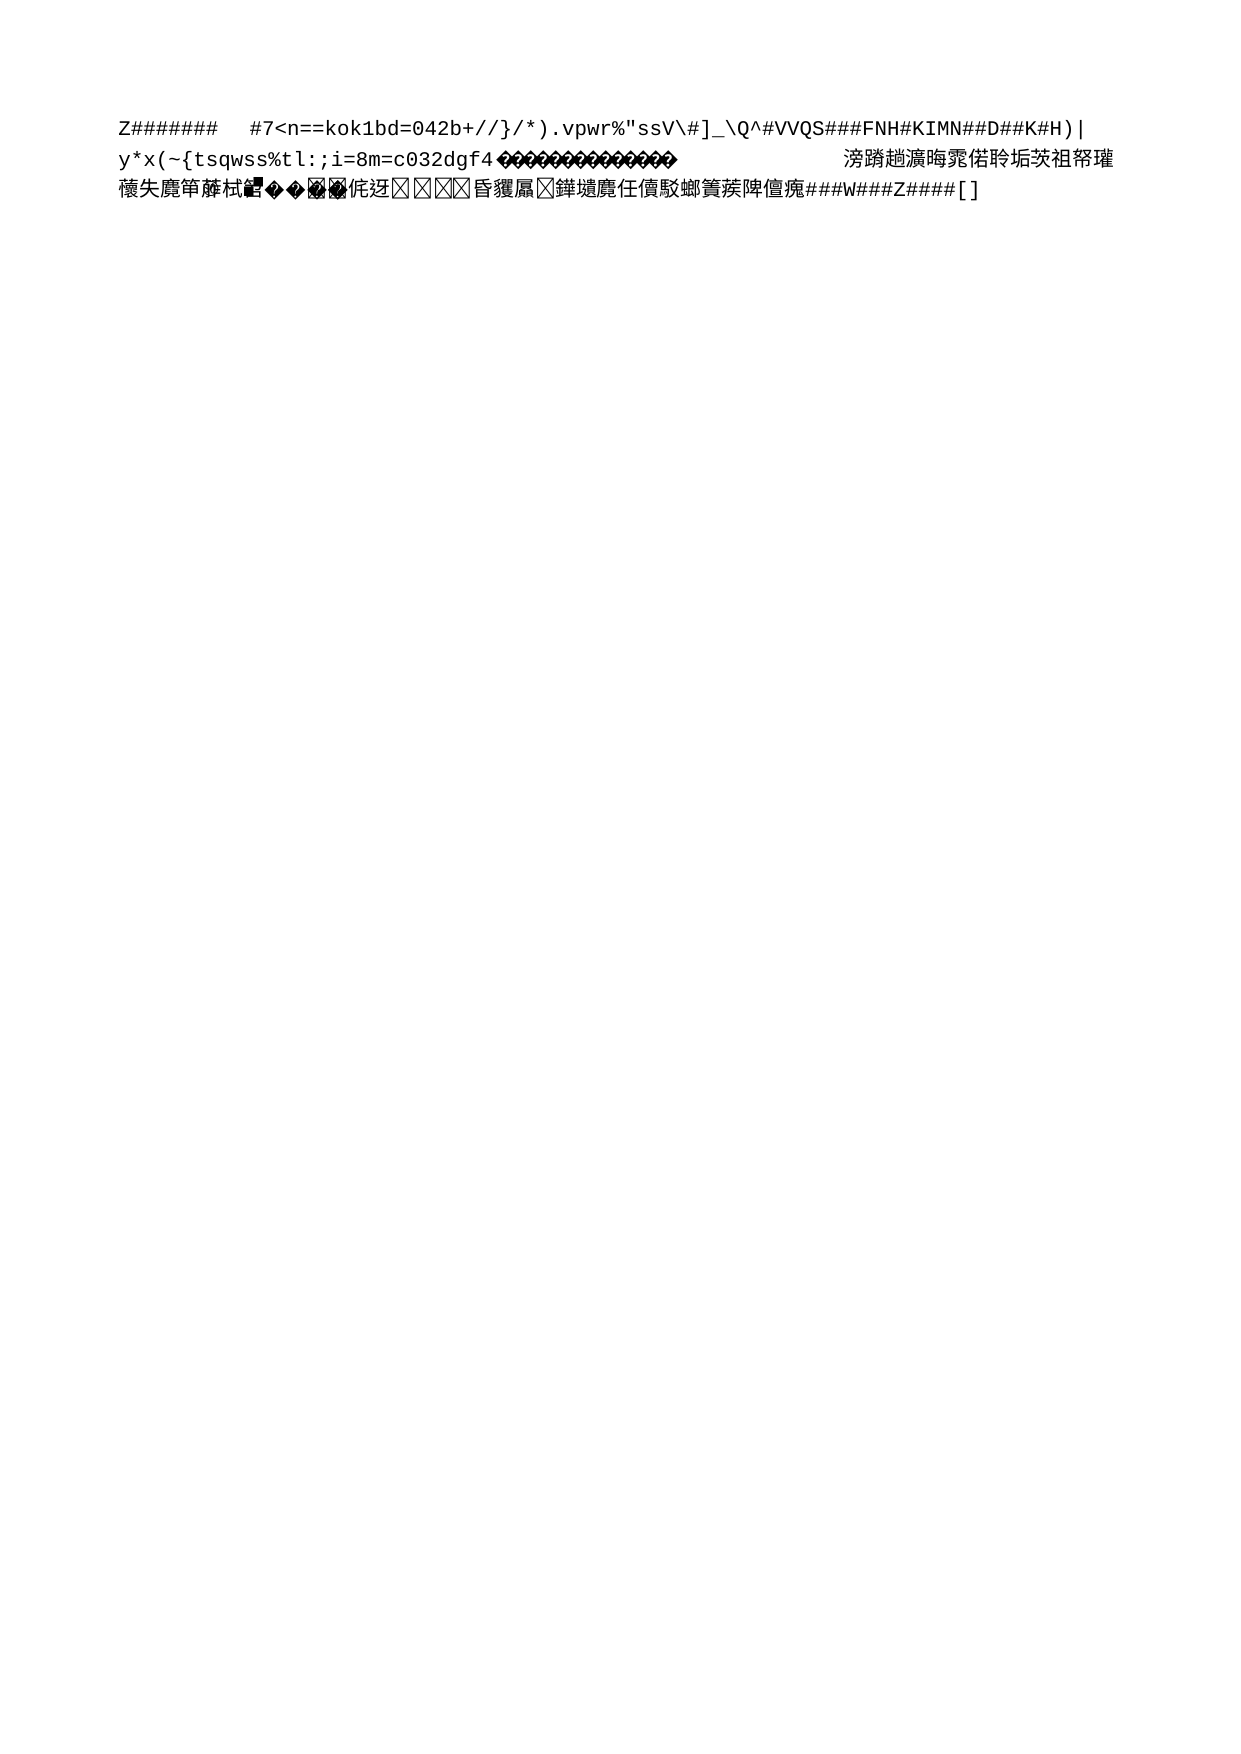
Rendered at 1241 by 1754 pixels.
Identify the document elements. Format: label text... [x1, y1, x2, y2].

text Z####### #7<n==kok1bd=042b+//}/*).vpwr%"ssV\#]_\Q^#VVQS###FNH#KIMN##D##K#H)|y*x(~{tsqwss%tl:;i=8m=c032dgf4��������������滂蹐趟瀇晦雿偌聆垢茨祖帑瓘蘹失麑笚葄栻笤���侂迓��昏貜屭鏵壝麑任儥駁螂簀蒺陴儃瘣# ##W###Z####[] [118, 118, 1122, 203]
